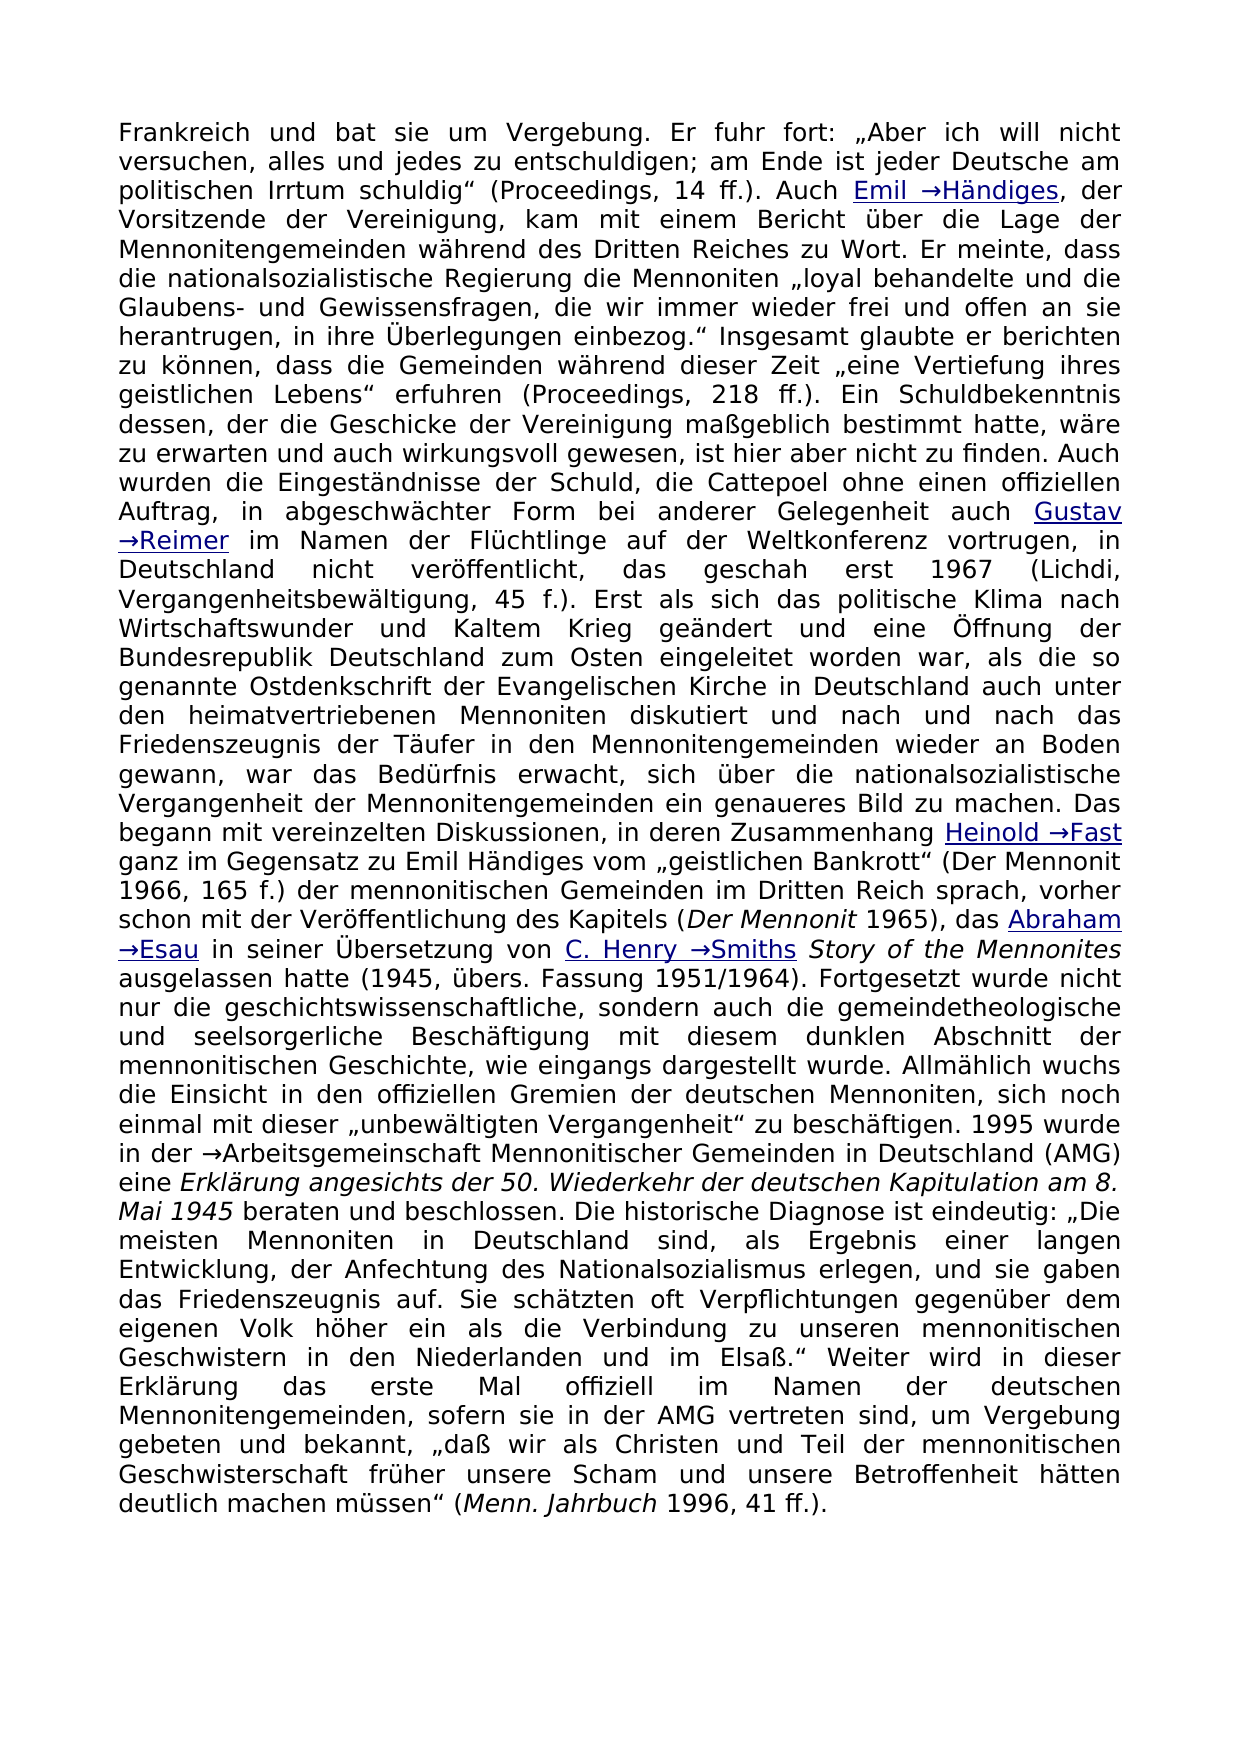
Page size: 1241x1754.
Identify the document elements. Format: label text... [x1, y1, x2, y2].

text Frankreich und bat sie um Vergebung. Er fuhr fort: „Aber ich will nicht versuchen, alles und jedes zu entschuldigen; am Ende ist jeder Deutsche am politischen Irrtum schuldig“ (Proceedings, 14 ff.). Auch Emil →Händiges, der Vorsitzende der Vereinigung, kam mit einem Bericht über die Lage der Mennonitengemeinden während des Dritten Reiches zu Wort. Er meinte, dass die nationalsozialistische Regierung die Mennoniten „loyal behandelte und die Glaubens- und Gewissensfragen, die wir immer wieder frei und offen an sie herantrugen, in ihre Überlegungen einbezog.“ Insgesamt glaubte er berichten zu können, dass die Gemeinden während dieser Zeit „eine Vertiefung ihres geistlichen Lebens“ erfuhren (Proceedings, 218 ff.). Ein Schuldbekenntnis dessen, der die Geschicke der Vereinigung maßgeblich bestimmt hatte, wäre zu erwarten und auch wirkungsvoll gewesen, ist hier aber nicht zu finden. Auch wurden die Eingeständnisse der Schuld, die Cattepoel ohne einen offiziellen Auftrag, in abgeschwächter Form bei anderer Gelegenheit auch Gustav →Reimer im Namen der Flüchtlinge auf der Weltkonferenz vortrugen, in Deutschland nicht veröffentlicht, das geschah erst 1967 (Lichdi, Vergangenheitsbewältigung, 45 f.). Erst als sich das politische Klima nach Wirtschaftswunder und Kaltem Krieg geändert und eine Öffnung der Bundesrepublik Deutschland zum Osten eingeleitet worden war, als die so genannte Ostdenkschrift der Evangelischen Kirche in Deutschland auch unter den heimatvertriebenen Mennoniten diskutiert und nach und nach das Friedenszeugnis der Täufer in den Mennonitengemeinden wieder an Boden gewann, war das Bedürfnis erwacht, sich über die nationalsozialistische Vergangenheit der Mennonitengemeinden ein genaueres Bild zu machen. Das begann mit vereinzelten Diskussionen, in deren Zusammenhang Heinold →Fast ganz im Gegensatz zu Emil Händiges vom „geistlichen Bankrott“ (Der Mennonit 1966, 165 f.) der mennonitischen Gemeinden im Dritten Reich sprach, vorher schon mit der Veröffentlichung des Kapitels (Der Mennonit 1965), das Abraham →Esau in seiner Übersetzung von C. Henry →Smiths Story of the Mennonites ausgelassen hatte (1945, übers. Fassung 1951/1964). Fortgesetzt wurde nicht nur die geschichtswissenschaftliche, sondern auch die gemeindetheologische und seelsorgerliche Beschäftigung mit diesem dunklen Abschnitt der mennonitischen Geschichte, wie eingangs dargestellt wurde. Allmählich wuchs die Einsicht in den offiziellen Gremien der deutschen Mennoniten, sich noch einmal mit dieser „unbewältigten Vergangenheit“ zu beschäftigen. 1995 wurde in der →Arbeitsgemeinschaft Mennonitischer Gemeinden in Deutschland (AMG) eine Erklärung angesichts der 50. Wiederkehr der deutschen Kapitulation am 8. Mai 1945 beraten und beschlossen. Die historische Diagnose ist eindeutig: „Die meisten Mennoniten in Deutschland sind, als Ergebnis einer langen Entwicklung, der Anfechtung des Nationalsozialismus erlegen, und sie gaben das Friedenszeugnis auf. Sie schätzten oft Verpflichtungen gegenüber dem eigenen Volk höher ein als die Verbindung zu unseren mennonitischen Geschwistern in den Niederlanden und im Elsaß.“ Weiter wird in dieser Erklärung das erste Mal offiziell im Namen der deutschen Mennonitengemeinden, sofern sie in der AMG vertreten sind, um Vergebung gebeten und bekannt, „daß wir als Christen und Teil der mennonitischen Geschwisterschaft früher unsere Scham und unsere Betroffenheit hätten deutlich machen müssen“ (Menn. Jahrbuch 1996, 41 ff.). [118, 118, 1122, 1518]
